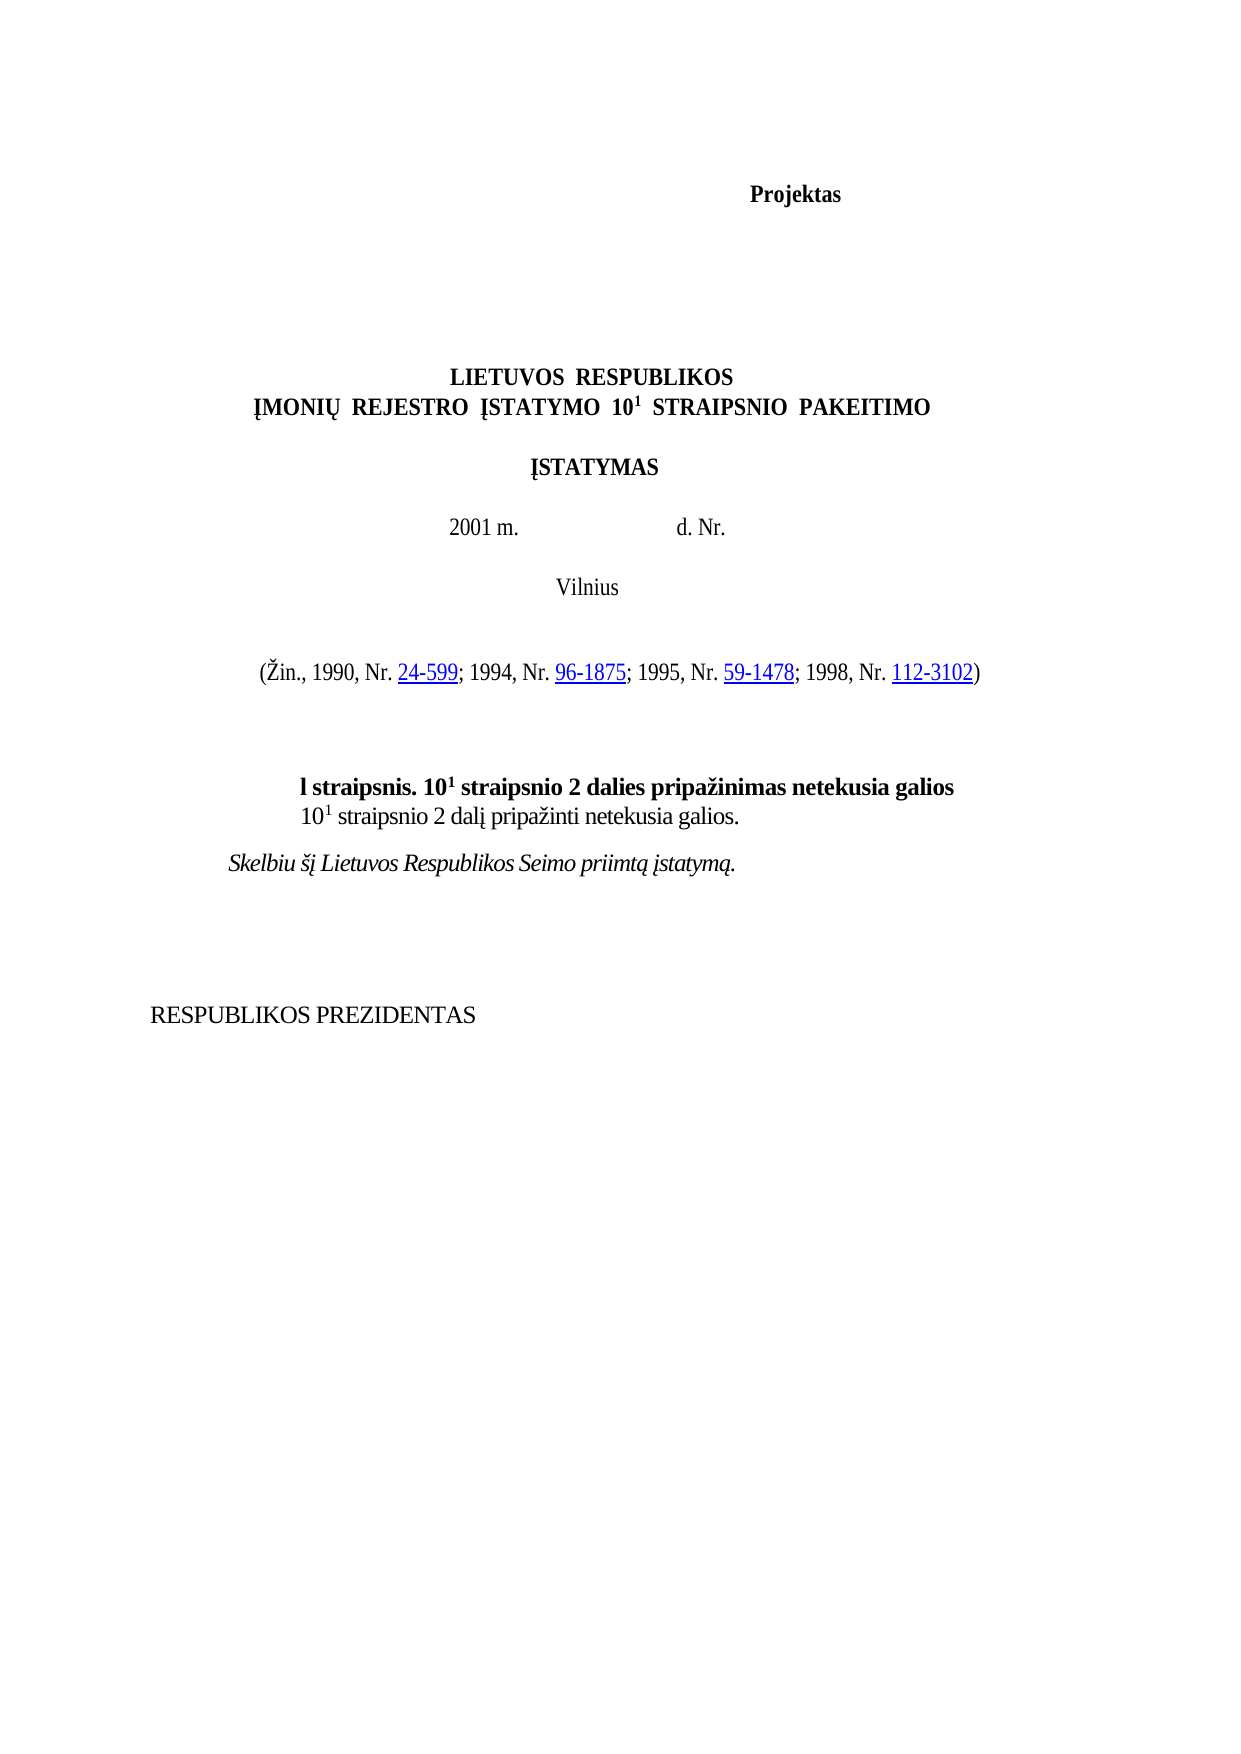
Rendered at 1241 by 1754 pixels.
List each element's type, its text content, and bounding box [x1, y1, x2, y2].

text (Žin., 1990, Nr. 24-599; 1994, Nr. 96-1875; 1995, Nr. 59-1478; 1998, Nr. 112-3102) [191, 657, 1048, 686]
text 2001 m. d. Nr. [334, 511, 840, 541]
text LIETUVOS RESPUBLIKOS [406, 361, 1006, 391]
text Skelbiu šį Lietuvos Respublikos Seimo priimtą įstatymą. [190, 834, 892, 881]
text ĮMONIŲ REJESTRO ĮSTATYMO 101 STRAIPSNIO PAKEITIMO [219, 391, 970, 421]
text Vilnius [334, 571, 840, 601]
text RESPUBLIKOS PREZIDENTAS [150, 987, 892, 1033]
text Projektas [683, 179, 977, 207]
text l straipsnis. 101 straipsnio 2 dalies pripažinimas netekusia galios [228, 772, 1048, 801]
text 101 straipsnio 2 dalį pripažinti netekusia galios. [228, 801, 1048, 830]
text ĮSTATYMAS [219, 451, 970, 481]
